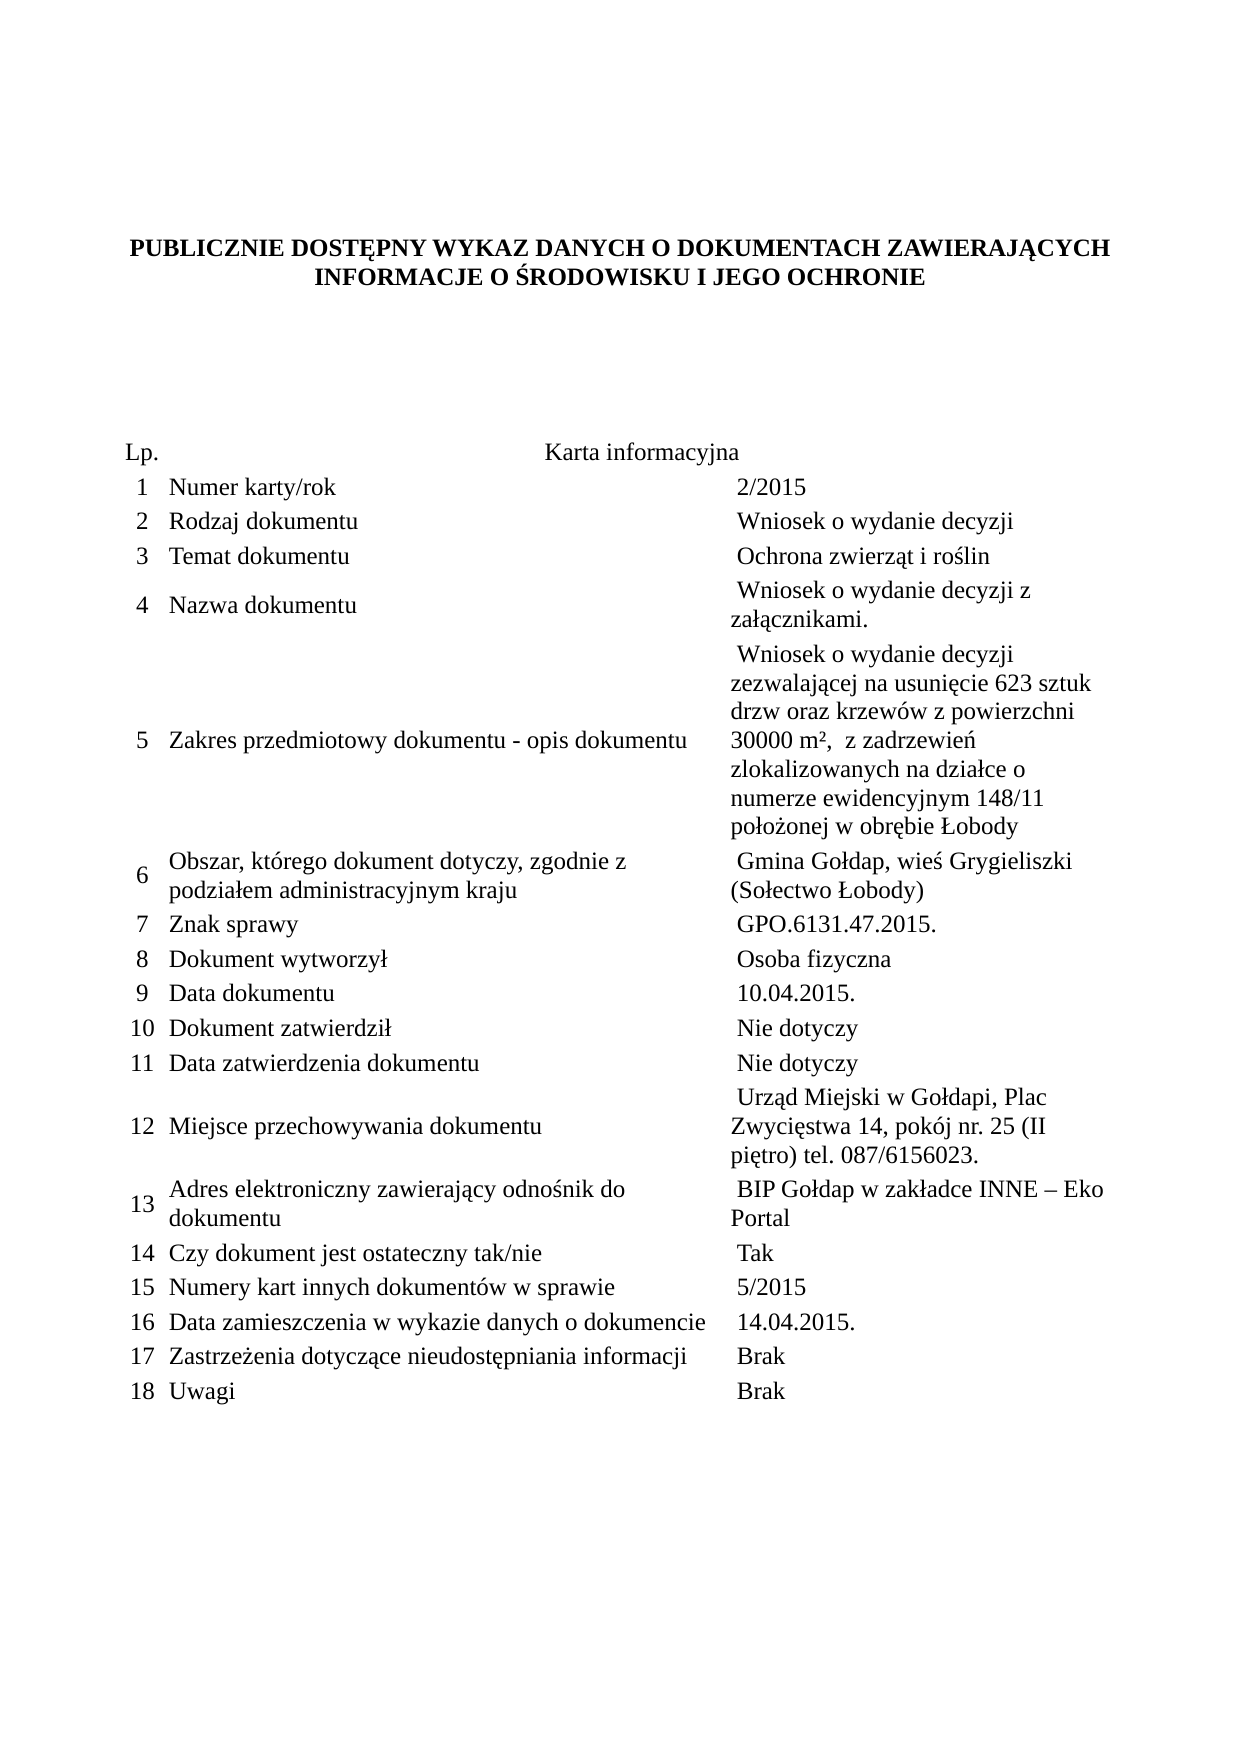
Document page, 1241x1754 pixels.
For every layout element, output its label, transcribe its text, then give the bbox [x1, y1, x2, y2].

table_cell 3 [118, 538, 166, 573]
table_cell Wniosek o wydanie decyzji z załącznikami. [728, 573, 1118, 636]
table_cell Wniosek o wydanie decyzji zezwalającej na usunięcie 623 sztuk drzw oraz krzewów z powierzchni 30000 m², z zadrzewień zlokalizowanych na działce o numerze ewidencyjnym 148/11 położonej w obrębie Łobody [728, 636, 1118, 843]
table_cell 2/2015 [728, 469, 1118, 503]
table_cell Gmina Gołdap, wieś Grygieliszki (Sołectwo Łobody) [728, 843, 1118, 906]
table_cell Data dokumentu [166, 976, 727, 1010]
table_cell Dokument zatwierdził [166, 1010, 727, 1045]
table_cell Nazwa dokumentu [166, 573, 727, 636]
table_cell Czy dokument jest ostateczny tak/nie [166, 1235, 727, 1269]
table_cell Nie dotyczy [728, 1010, 1118, 1045]
table_cell Nie dotyczy [728, 1045, 1118, 1079]
table_cell 6 [118, 843, 166, 906]
table_cell Osoba fizyczna [728, 941, 1118, 976]
table_cell Temat dokumentu [166, 538, 727, 573]
table_cell Rodzaj dokumentu [166, 504, 727, 538]
table_cell Uwagi [166, 1373, 727, 1408]
table_cell 5 [118, 636, 166, 843]
table_cell Miejsce przechowywania dokumentu [166, 1079, 727, 1171]
table_cell 7 [118, 906, 166, 941]
table_cell Znak sprawy [166, 906, 727, 941]
table_header Lp. [118, 434, 166, 469]
table_cell Obszar, którego dokument dotyczy, zgodnie z podziałem administracyjnym kraju [166, 843, 727, 906]
table_cell Wniosek o wydanie decyzji [728, 504, 1118, 538]
table_cell Brak [728, 1373, 1118, 1408]
table_cell 2 [118, 504, 166, 538]
table_cell Numery kart innych dokumentów w sprawie [166, 1269, 727, 1304]
table_cell 12 [118, 1079, 166, 1171]
table_cell Dokument wytworzył [166, 941, 727, 976]
table_cell 17 [118, 1339, 166, 1373]
table_cell 14 [118, 1235, 166, 1269]
table_cell 1 [118, 469, 166, 503]
table_cell 4 [118, 573, 166, 636]
table_cell 11 [118, 1045, 166, 1079]
table_cell 5/2015 [728, 1269, 1118, 1304]
table_cell Adres elektroniczny zawierający odnośnik do dokumentu [166, 1171, 727, 1235]
table_cell Data zamieszczenia w wykazie danych o dokumencie [166, 1304, 727, 1338]
table_cell 13 [118, 1171, 166, 1235]
table_cell Data zatwierdzenia dokumentu [166, 1045, 727, 1079]
table_cell 16 [118, 1304, 166, 1338]
table_cell 15 [118, 1269, 166, 1304]
table_cell Brak [728, 1339, 1118, 1373]
table_cell Zastrzeżenia dotyczące nieudostępniania informacji [166, 1339, 727, 1373]
table_cell 10.04.2015. [728, 976, 1118, 1010]
table_cell Ochrona zwierząt i roślin [728, 538, 1118, 573]
table_header Karta informacyjna [166, 434, 1118, 469]
table_cell BIP Gołdap w zakładce INNE – Eko Portal [728, 1171, 1118, 1235]
table_cell 10 [118, 1010, 166, 1045]
table_cell 14.04.2015. [728, 1304, 1118, 1338]
table_cell 8 [118, 941, 166, 976]
table_cell 18 [118, 1373, 166, 1408]
table_cell 9 [118, 976, 166, 1010]
text PUBLICZNIE DOSTĘPNY WYKAZ DANYCH O DOKUMENTACH ZAWIERAJĄCYCH INFORMACJE O ŚRODOWISKU I JEGO OCHRONIE [118, 233, 1122, 291]
table_cell Zakres przedmiotowy dokumentu - opis dokumentu [166, 636, 727, 843]
table_cell Urząd Miejski w Gołdapi, Plac Zwycięstwa 14, pokój nr. 25 (II piętro) tel. 087/6156023. [728, 1079, 1118, 1171]
table_cell Tak [728, 1235, 1118, 1269]
table_cell Numer karty/rok [166, 469, 727, 503]
table_cell GPO.6131.47.2015. [728, 906, 1118, 941]
